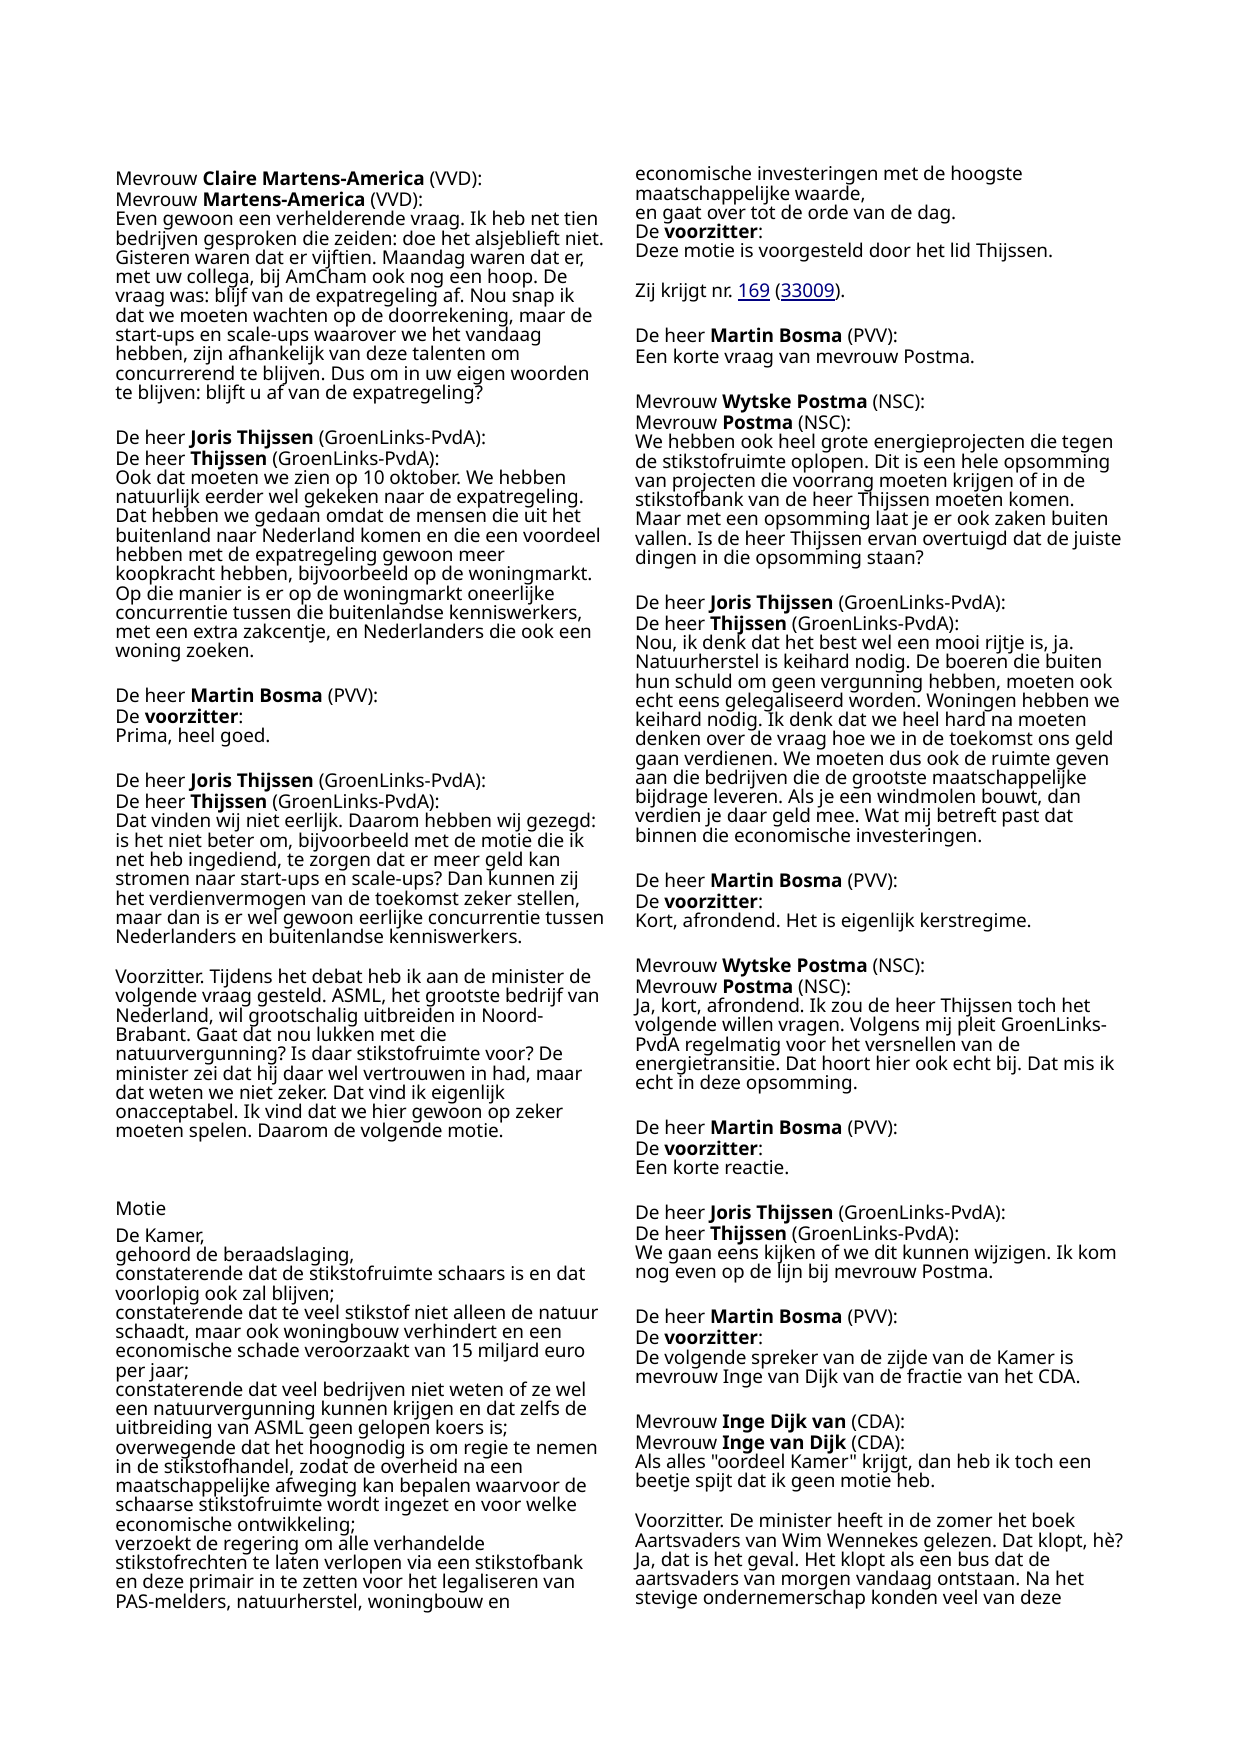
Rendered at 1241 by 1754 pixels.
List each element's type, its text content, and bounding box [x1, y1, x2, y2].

text De voorzitter: [635, 1140, 1125, 1159]
text De Kamer, [115, 1227, 605, 1246]
text De heer Joris Thijssen (GroenLinks-PvdA): [115, 424, 605, 449]
text Ook dat moeten we zien op 10 oktober. We hebben natuurlijk eerder wel gekeken naar de expatregeling. Dat hebben we gedaan omdat de mensen die uit het buitenland naar Nederland komen en die een voordeel hebben met de expatregeling gewoon meer koopkracht hebben, bijvoorbeeld op de woningmarkt. Op die manier is er op de woningmarkt oneerlijke concurrentie tussen die buitenlandse kenniswerkers, met een extra zakcentje, en Nederlanders die ook een woning zoeken. [115, 469, 605, 662]
text gehoord de beraadslaging, [115, 1246, 605, 1265]
text De heer Joris Thijssen (GroenLinks-PvdA): [115, 767, 605, 793]
text en gaat over tot de orde van de dag. [635, 204, 1125, 223]
text constaterende dat de stikstofruimte schaars is en dat voorlopig ook zal blijven; [115, 1265, 605, 1304]
text Mevrouw Wytske Postma (NSC): [635, 952, 1125, 978]
text De heer Thijssen (GroenLinks-PvdA): [635, 615, 1125, 634]
text verzoekt de regering om alle verhandelde stikstofrechten te laten verlopen via een stikstofbank en deze primair in te zetten voor het legaliseren van PAS-melders, natuurherstel, woningbouw en [115, 1535, 605, 1612]
text We gaan eens kijken of we dit kunnen wijzigen. Ik kom nog even op de lijn bij mevrouw Postma. [635, 1244, 1125, 1283]
text Voorzitter. De minister heeft in de zomer het boek Aartsvaders van Wim Wennekes gelezen. Dat klopt, hè? Ja, dat is het geval. Het klopt als een bus dat de aartsvaders van morgen vandaag ontstaan. Na het stevige ondernemerschap konden veel van deze [635, 1512, 1125, 1609]
text Mevrouw Martens-America (VVD): [115, 191, 605, 210]
text De voorzitter: [115, 708, 605, 727]
text De heer Martin Bosma (PVV): [635, 1114, 1125, 1140]
text De heer Thijssen (GroenLinks-PvdA): [115, 449, 605, 469]
text De heer Martin Bosma (PVV): [635, 322, 1125, 348]
text De heer Thijssen (GroenLinks-PvdA): [115, 793, 605, 812]
text Voorzitter. Tijdens het debat heb ik aan de minister de volgende vraag gesteld. ASML, het grootste bedrijf van Nederland, wil grootschalig uitbreiden in Noord-Brabant. Gaat dat nou lukken met die natuurvergunning? Is daar stikstofruimte voor? De minister zei dat hij daar wel vertrouwen in had, maar dat weten we niet zeker. Dat vind ik eigenlijk onacceptabel. Ik vind dat we hier gewoon op zeker moeten spelen. Daarom de volgende motie. [115, 968, 605, 1142]
text Zij krijgt nr. 169 (33009). [635, 282, 1125, 302]
text Nou, ik denk dat het best wel een mooi rijtje is, ja. Natuurherstel is keihard nodig. De boeren die buiten hun schuld om geen vergunning hebben, moeten ook echt eens gelegaliseerd worden. Woningen hebben we keihard nodig. Ik denk dat we heel hard na moeten denken over de vraag hoe we in de toekomst ons geld gaan verdienen. We moeten dus ook de ruimte geven aan die bedrijven die de grootste maatschappelijke bijdrage leveren. Als je een windmolen bouwt, dan verdien je daar geld mee. Wat mij betreft past dat binnen die economische investeringen. [635, 634, 1125, 846]
text Deze motie is voorgesteld door het lid Thijssen. [635, 242, 1125, 262]
text overwegende dat het hoognodig is om regie te nemen in de stikstofhandel, zodat de overheid na een maatschappelijke afweging kan bepalen waarvoor de schaarse stikstofruimte wordt ingezet en voor welke economische ontwikkeling; [115, 1439, 605, 1535]
text Mevrouw Inge Dijk van (CDA): [635, 1408, 1125, 1434]
text Mevrouw Wytske Postma (NSC): [635, 388, 1125, 414]
text De heer Joris Thijssen (GroenLinks-PvdA): [635, 1199, 1125, 1225]
text De voorzitter: [635, 223, 1125, 242]
text Prima, heel goed. [115, 727, 605, 747]
text De heer Martin Bosma (PVV): [635, 1304, 1125, 1329]
text De volgende spreker van de zijde van de Kamer is mevrouw Inge van Dijk van de fractie van het CDA. [635, 1349, 1125, 1387]
text Een korte reactie. [635, 1159, 1125, 1178]
text Even gewoon een verhelderende vraag. Ik heb net tien bedrijven gesproken die zeiden: doe het alsjeblieft niet. Gisteren waren dat er vijftien. Maandag waren dat er, met uw collega, bij AmCham ook nog een hoop. De vraag was: blijf van de expatregeling af. Nou snap ik dat we moeten wachten op de doorrekening, maar de start-ups en scale-ups waarover we het vandaag hebben, zijn afhankelijk van deze talenten om concurrerend te blijven. Dus om in uw eigen woorden te blijven: blijft u af van de expatregeling? [115, 210, 605, 403]
text constaterende dat veel bedrijven niet weten of ze wel een natuurvergunning kunnen krijgen en dat zelfs de uitbreiding van ASML geen gelopen koers is; [115, 1381, 605, 1439]
text De heer Martin Bosma (PVV): [635, 867, 1125, 893]
text Mevrouw Claire Martens-America (VVD): [115, 165, 605, 191]
text Als alles "oordeel Kamer" krijgt, dan heb ik toch een beetje spijt dat ik geen motie heb. [635, 1453, 1125, 1492]
text Mevrouw Inge van Dijk (CDA): [635, 1434, 1125, 1453]
text Dat vinden wij niet eerlijk. Daarom hebben wij gezegd: is het niet beter om, bijvoorbeeld met de motie die ik net heb ingediend, te zorgen dat er meer geld kan stromen naar start-ups en scale-ups? Dan kunnen zij het verdienvermogen van de toekomst zeker stellen, maar dan is er wel gewoon eerlijke concurrentie tussen Nederlanders en buitenlandse kenniswerkers. [115, 812, 605, 947]
text De heer Joris Thijssen (GroenLinks-PvdA): [635, 589, 1125, 615]
text De voorzitter: [635, 893, 1125, 912]
text De voorzitter: [635, 1329, 1125, 1349]
text Een korte vraag van mevrouw Postma. [635, 348, 1125, 367]
text Motie [115, 1195, 605, 1221]
text De heer Thijssen (GroenLinks-PvdA): [635, 1225, 1125, 1244]
text economische investeringen met de hoogste maatschappelijke waarde, [635, 165, 1125, 204]
text Ja, kort, afrondend. Ik zou de heer Thijssen toch het volgende willen vragen. Volgens mij pleit GroenLinks-PvdA regelmatig voor het versnellen van de energietransitie. Dat hoort hier ook echt bij. Dat mis ik echt in deze opsomming. [635, 997, 1125, 1093]
text We hebben ook heel grote energieprojecten die tegen de stikstofruimte oplopen. Dit is een hele opsomming van projecten die voorrang moeten krijgen of in de stikstofbank van de heer Thijssen moeten komen. Maar met een opsomming laat je er ook zaken buiten vallen. Is de heer Thijssen ervan overtuigd dat de juiste dingen in die opsomming staan? [635, 433, 1125, 568]
text Mevrouw Postma (NSC): [635, 978, 1125, 997]
text constaterende dat te veel stikstof niet alleen de natuur schaadt, maar ook woningbouw verhindert en een economische schade veroorzaakt van 15 miljard euro per jaar; [115, 1304, 605, 1381]
text Mevrouw Postma (NSC): [635, 414, 1125, 433]
text De heer Martin Bosma (PVV): [115, 682, 605, 708]
text Kort, afrondend. Het is eigenlijk kerstregime. [635, 912, 1125, 931]
